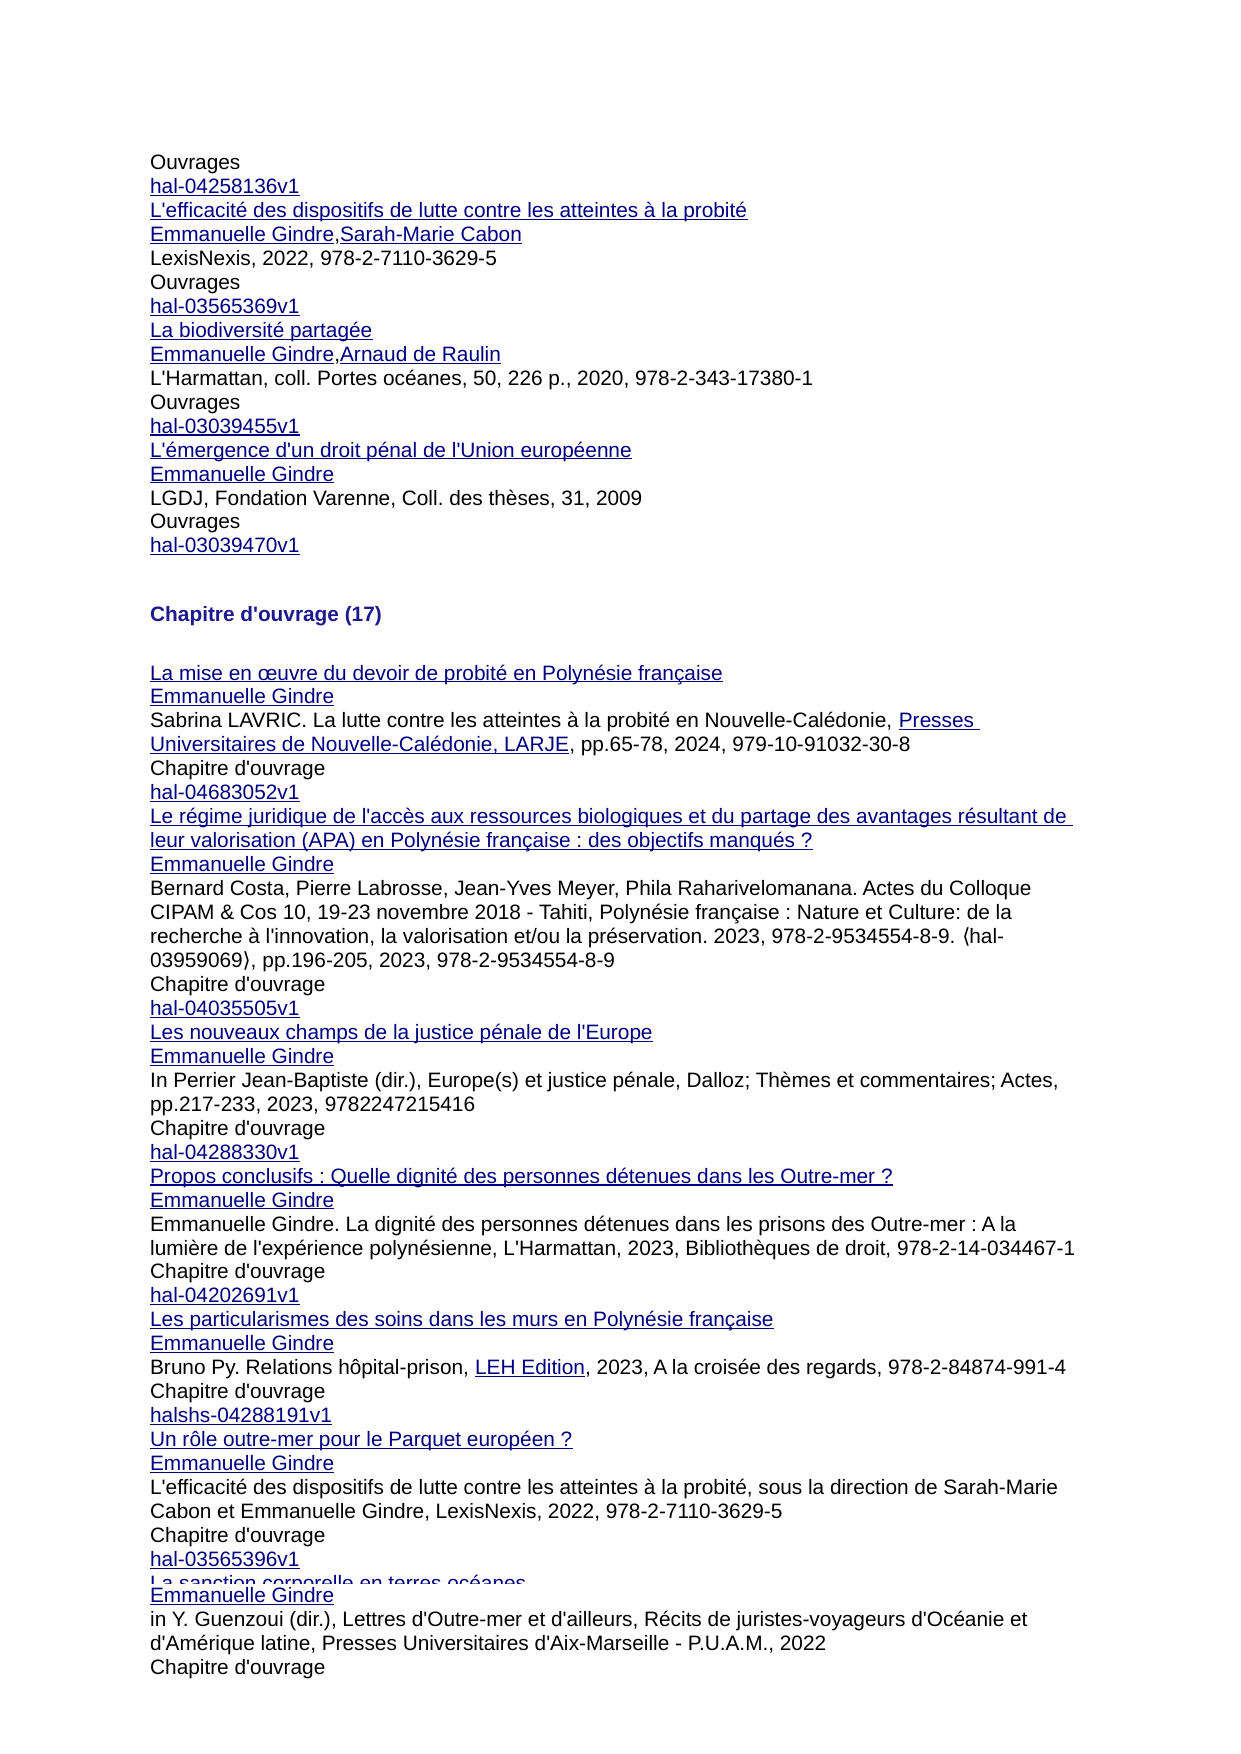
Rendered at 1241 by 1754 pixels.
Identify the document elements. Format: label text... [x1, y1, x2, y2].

table_cell Propos conclusifs : Quelle dignité des personnes détenues dans les Outre-mer ? Emmanuelle Gindre Emmanuelle Gindre. La dignité des personnes détenues dans les prisons des Outre-mer : A la lumière de l'expérience polynésienne, L'Harmattan, 2023, Bibliothèques de droit, 978-2-14-034467-1 Chapitre d'ouvrage hal-04202691v1 [150, 1164, 1090, 1307]
table_cell Le régime juridique de l'accès aux ressources biologiques et du partage des avantages résultant de leur valorisation (APA) en Polynésie française : des objectifs manqués ? Emmanuelle Gindre Bernard Costa, Pierre Labrosse, Jean-Yves Meyer, Phila Raharivelomanana. Actes du Colloque CIPAM & Cos 10, 19-23 novembre 2018 - Tahiti, Polynésie française : Nature et Culture: de la recherche à l'innovation, la valorisation et/ou la préservation. 2023, 978-2-9534554-8-9. ⟨hal-03959069⟩, pp.196-205, 2023, 978-2-9534554-8-9 Chapitre d'ouvrage hal-04035505v1 [150, 804, 1090, 1020]
table_header La mise en œuvre du devoir de probité en Polynésie française Emmanuelle Gindre Sabrina LAVRIC. La lutte contre les atteintes à la probité en Nouvelle-Calédonie, Presses Universitaires de Nouvelle-Calédonie, LARJE, pp.65-78, 2024, 979-10-91032-30-8 Chapitre d'ouvrage hal-04683052v1 [150, 660, 1090, 804]
table_cell Les particularismes des soins dans les murs en Polynésie française Emmanuelle Gindre Bruno Py. Relations hôpital-prison, LEH Edition, 2023, A la croisée des regards, 978-2-84874-991-4 Chapitre d'ouvrage halshs-04288191v1 [150, 1307, 1090, 1427]
table_cell La biodiversité partagée Emmanuelle Gindre,Arnaud de Raulin L'Harmattan, coll. Portes océanes, 50, 226 p., 2020, 978-2-343-17380-1 Ouvrages hal-03039455v1 [150, 318, 1090, 437]
table_cell Un rôle outre-mer pour le Parquet européen ? Emmanuelle Gindre L'efficacité des dispositifs de lutte contre les atteintes à la probité, sous la direction de Sarah-Marie Cabon et Emmanuelle Gindre, LexisNexis, 2022, 978-2-7110-3629-5 Chapitre d'ouvrage hal-03565396v1 [150, 1427, 1090, 1571]
table_cell La sanction corporelle en terres océanes, Emmanuelle Gindre in Y. Guenzoui (dir.), Lettres d'Outre-mer et d'ailleurs, Récits de juristes-voyageurs d'Océanie et d'Amérique latine, Presses Universitaires d'Aix-Marseille - P.U.A.M., 2022 Chapitre d'ouvrage [150, 1571, 1090, 1679]
table_cell Les nouveaux champs de la justice pénale de l'Europe Emmanuelle Gindre In Perrier Jean-Baptiste (dir.), Europe(s) et justice pénale, Dalloz; Thèmes et commentaires; Actes, pp.217-233, 2023, 9782247215416 Chapitre d'ouvrage hal-04288330v1 [150, 1020, 1090, 1163]
subtitle Chapitre d'ouvrage (17) [150, 602, 1090, 626]
table_cell L'efficacité des dispositifs de lutte contre les atteintes à la probité Emmanuelle Gindre,Sarah-Marie Cabon LexisNexis, 2022, 978-2-7110-3629-5 Ouvrages hal-03565369v1 [150, 198, 1090, 318]
table_cell L'émergence d'un droit pénal de l'Union européenne Emmanuelle Gindre LGDJ, Fondation Varenne, Coll. des thèses, 31, 2009 Ouvrages hal-03039470v1 [150, 438, 1090, 557]
table_cell Ouvrages hal-04258136v1 [150, 150, 1090, 198]
